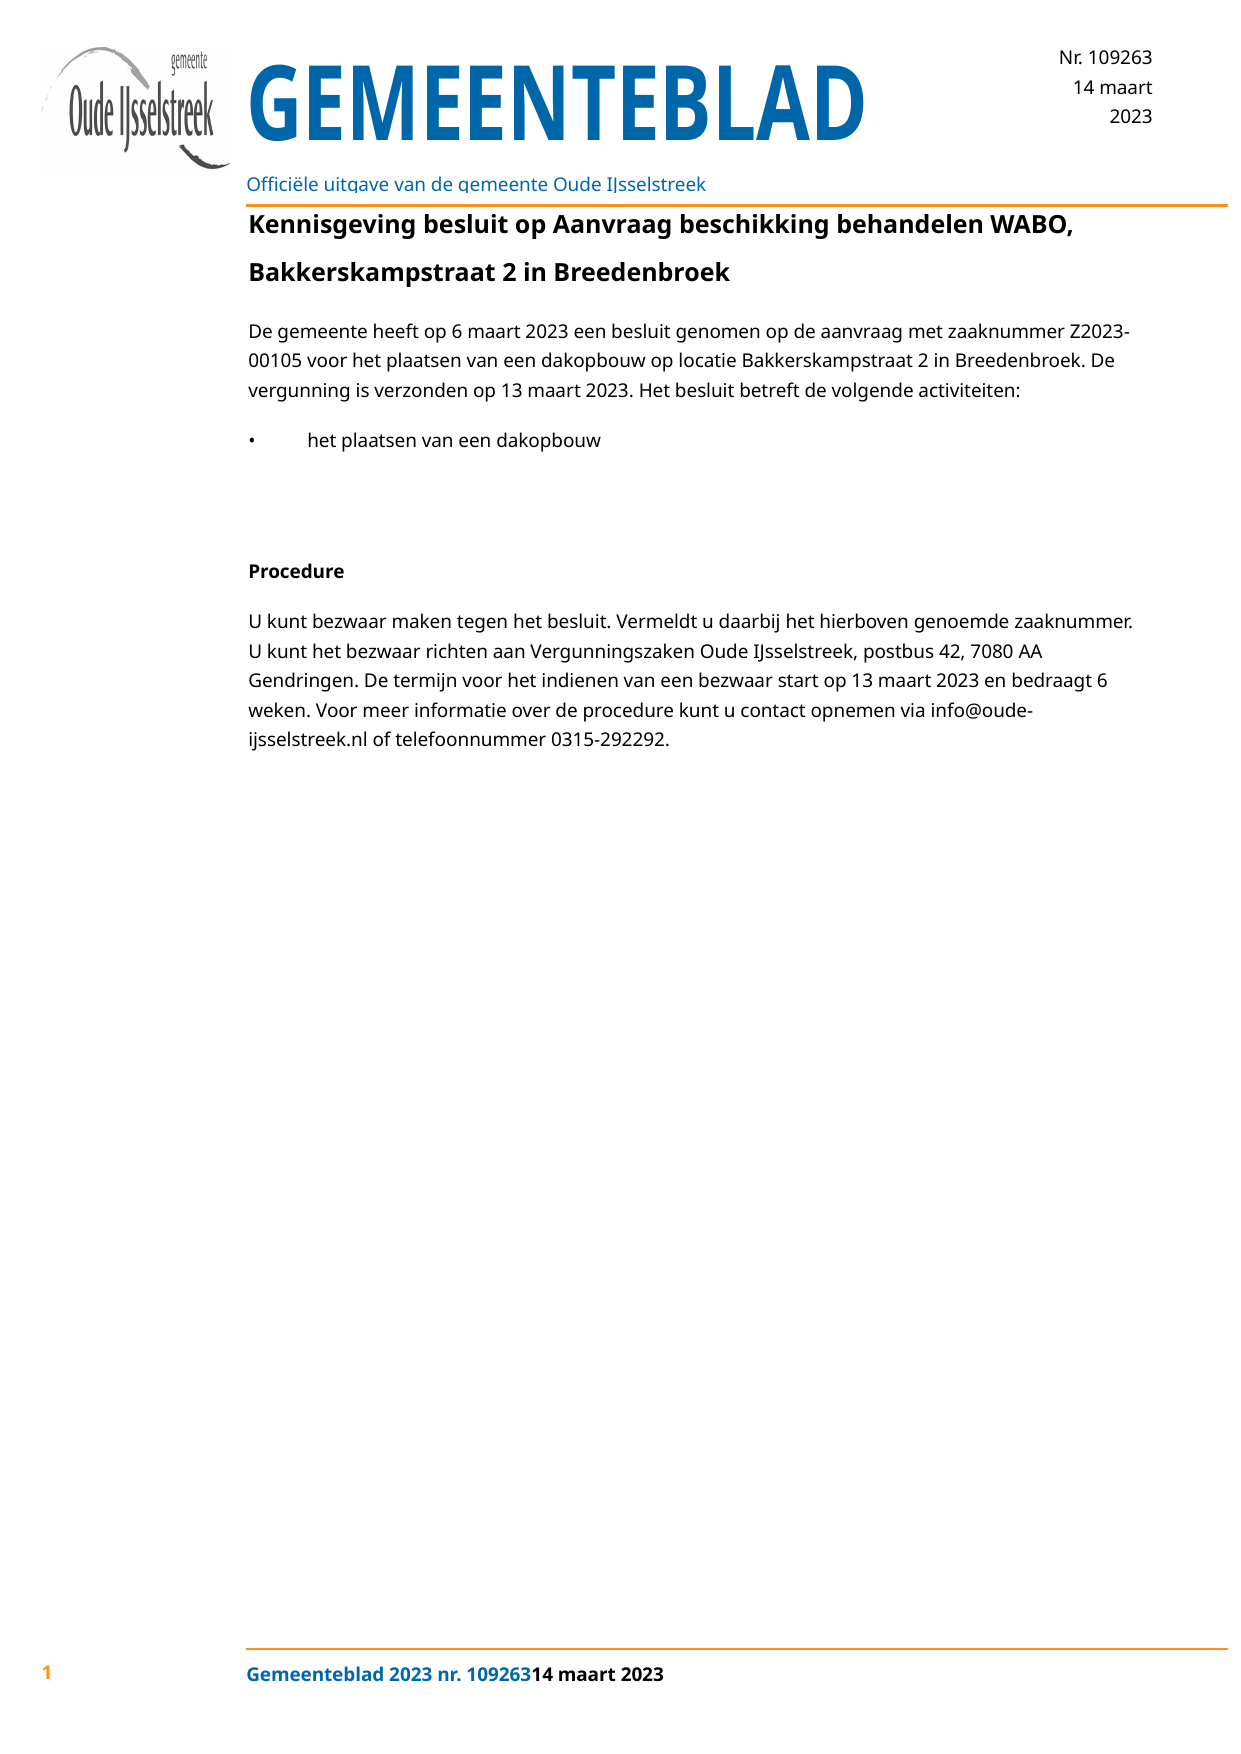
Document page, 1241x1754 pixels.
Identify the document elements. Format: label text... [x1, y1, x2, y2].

text U kunt bezwaar maken tegen het besluit. Vermeldt u daarbij het hierboven genoemde zaaknummer. U kunt het bezwaar richten aan Vergunningszaken Oude IJsselstreek, postbus 42, 7080 AA Gendringen. De termijn voor het indienen van een bezwaar start op 13 maart 2023 en bedraagt 6 weken. Voor meer informatie over de procedure kunt u contact opnemen via info@oude-ijsselstreek.nl of telefoonnummer 0315-292292. [248, 608, 1152, 752]
picture [41, 47, 231, 172]
text Procedure [248, 558, 1152, 584]
list het plaatsen van een dakopbouw [248, 427, 1152, 453]
text Kennisgeving besluit op Aanvraag beschikking behandelen WABO, Bakkerskampstraat 2 in Breedenbroek [248, 207, 1152, 288]
text De gemeente heeft op 6 maart 2023 een besluit genomen op de aanvraag met zaaknummer Z2023-00105 voor het plaatsen van een dakopbouw op locatie Bakkerskampstraat 2 in Breedenbroek. De vergunning is verzonden op 13 maart 2023. Het besluit betreft de volgende activiteiten: [248, 318, 1152, 403]
